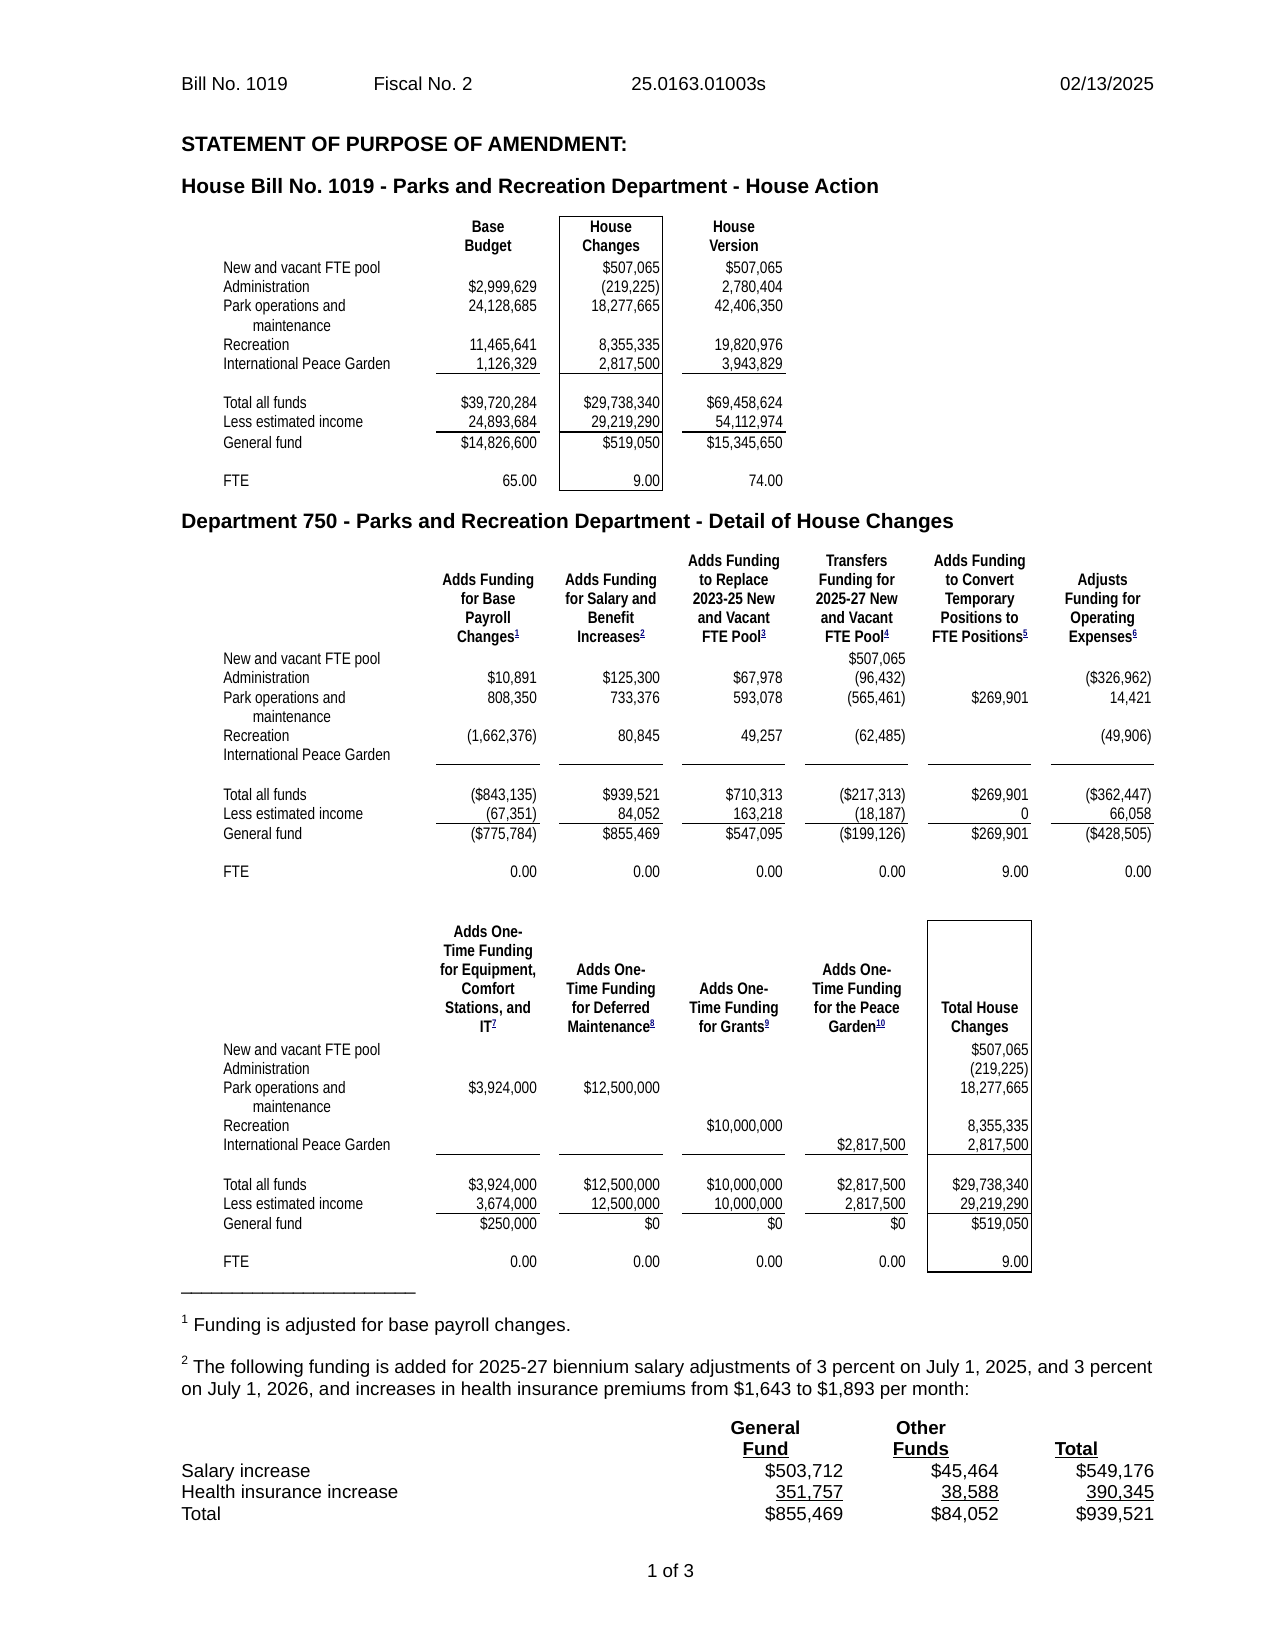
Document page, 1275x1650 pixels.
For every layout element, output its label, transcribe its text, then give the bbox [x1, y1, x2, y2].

table_header Total House Changes [928, 921, 1031, 1039]
table_cell [785, 784, 805, 803]
table_cell [1031, 649, 1051, 668]
table_cell $10,000,000 [682, 1116, 785, 1135]
table_cell 9.00 [560, 471, 662, 490]
table_cell 12,500,000 [559, 1194, 662, 1213]
table_header [417, 920, 436, 1039]
table_cell [908, 804, 928, 823]
table_cell International Peace Garden [220, 1135, 417, 1154]
table_cell [663, 668, 682, 687]
table_cell [785, 1154, 805, 1174]
table_cell 733,376 [559, 688, 662, 726]
table_cell [785, 1175, 805, 1194]
table_cell General fund [220, 431, 417, 452]
table_header Other Funds [843, 1417, 998, 1460]
table_cell $12,500,000 [559, 1175, 662, 1194]
table_cell $84,052 [843, 1503, 998, 1524]
table_cell [805, 1059, 908, 1078]
table_cell $2,817,500 [805, 1175, 908, 1194]
table_cell [417, 393, 436, 412]
table_cell [908, 823, 928, 843]
table_cell 8,355,335 [928, 1116, 1031, 1135]
table_cell [682, 745, 785, 764]
table_cell $507,065 [805, 649, 908, 668]
table_cell FTE [220, 862, 417, 881]
table_cell (1,662,376) [436, 726, 539, 745]
table_cell 66,058 [1051, 804, 1154, 823]
table_cell [663, 1116, 682, 1135]
table_cell [682, 1135, 785, 1154]
table_cell [682, 1059, 785, 1078]
table_cell $507,065 [682, 258, 786, 277]
table_cell [540, 1039, 559, 1058]
table_cell [663, 1252, 682, 1271]
table_cell 593,078 [682, 688, 785, 726]
table_cell [663, 431, 682, 452]
table_cell $125,300 [559, 668, 662, 687]
table_cell Recreation [220, 335, 417, 354]
table_cell Park operations and maintenance [220, 296, 417, 334]
table_cell [805, 1078, 908, 1116]
table_cell $3,924,000 [436, 1175, 539, 1194]
table_cell 351,757 [688, 1481, 843, 1503]
table_cell [540, 1194, 559, 1213]
table_cell [908, 1135, 927, 1154]
table_cell New and vacant FTE pool [220, 649, 417, 668]
table_cell [928, 649, 1031, 668]
table_cell 390,345 [999, 1481, 1154, 1503]
table_cell $519,050 [928, 1214, 1031, 1233]
table_cell [663, 258, 682, 277]
table_cell 0.00 [559, 862, 662, 881]
table_cell [540, 335, 559, 354]
table_cell [663, 1078, 682, 1116]
table_header Adds One-Time Funding for Equipment, Comfort Stations, and IT7 [436, 920, 539, 1039]
table_cell $269,901 [928, 824, 1031, 843]
table_cell $507,065 [928, 1039, 1031, 1058]
table_cell [559, 649, 662, 668]
table_cell [663, 1059, 682, 1078]
table_cell [805, 745, 908, 764]
table_cell [540, 804, 559, 823]
text Department 750 - Parks and Recreation Department - Detail of House Changes [181, 509, 1154, 533]
table_cell [417, 1233, 436, 1252]
table_cell 8,355,335 [560, 335, 662, 354]
table_cell [663, 412, 682, 431]
table_cell [540, 862, 559, 881]
table_cell [928, 1233, 1031, 1252]
table_cell 24,893,684 [436, 412, 539, 431]
table_cell 0.00 [805, 1252, 908, 1271]
table_cell [785, 804, 805, 823]
table_cell (49,906) [1051, 726, 1154, 745]
table_cell [540, 412, 559, 431]
table_cell General fund [220, 823, 417, 843]
table_cell [785, 1252, 805, 1271]
table_cell 3,674,000 [436, 1194, 539, 1213]
table_cell [436, 1059, 539, 1078]
table_cell [928, 668, 1031, 687]
table_cell [540, 745, 559, 764]
table_cell [540, 1059, 559, 1078]
table_cell [559, 1116, 662, 1135]
table_header [908, 550, 928, 649]
table_cell [540, 649, 559, 668]
table_cell Recreation [220, 1116, 417, 1135]
table_cell $2,999,629 [436, 277, 539, 296]
table_cell Less estimated income [220, 1194, 417, 1213]
table_header Adds One-Time Funding for the Peace Garden10 [805, 920, 908, 1039]
table_cell [540, 688, 559, 726]
table_cell [540, 823, 559, 843]
table_cell [540, 393, 559, 412]
table_cell (96,432) [805, 668, 908, 687]
table_cell [663, 862, 682, 881]
table_header Adds One-Time Funding for Deferred Maintenance8 [559, 920, 662, 1039]
table_cell [417, 296, 436, 334]
table_cell [682, 1233, 785, 1252]
table_cell [417, 1116, 436, 1135]
table_cell $547,095 [682, 824, 785, 843]
table_cell [436, 452, 539, 471]
table_cell 0.00 [682, 862, 785, 881]
table_cell [417, 354, 436, 373]
table_cell [785, 1059, 805, 1078]
table_cell [417, 823, 436, 843]
table_cell [417, 412, 436, 431]
table_header [417, 550, 436, 649]
table_cell $2,817,500 [805, 1135, 908, 1154]
table_cell ($362,447) [1051, 784, 1154, 803]
table_cell [663, 804, 682, 823]
table_cell [928, 745, 1031, 764]
table_cell [1051, 745, 1154, 764]
table_cell $69,458,624 [682, 393, 786, 412]
table_header [785, 550, 805, 649]
table_cell $250,000 [436, 1214, 539, 1233]
table_cell [908, 1252, 927, 1271]
table_cell [785, 862, 805, 881]
table_cell 0.00 [805, 862, 908, 881]
table_cell [417, 452, 436, 471]
table_cell (62,485) [805, 726, 908, 745]
table_cell [540, 452, 559, 471]
table_cell [663, 277, 682, 296]
table_cell [663, 726, 682, 745]
table_cell $855,469 [559, 824, 662, 843]
table_cell [663, 296, 682, 334]
table_cell [908, 764, 928, 784]
table_cell 0.00 [1051, 862, 1154, 881]
table_cell [1031, 804, 1051, 823]
table_cell [928, 765, 1031, 784]
table_cell [908, 784, 928, 803]
table_cell [540, 296, 559, 334]
table_cell 0.00 [682, 1252, 785, 1271]
table_cell [540, 764, 559, 784]
table_cell [785, 764, 805, 784]
table_cell [417, 726, 436, 745]
table_header [663, 216, 682, 258]
table_cell [220, 1154, 417, 1174]
table_cell $39,720,284 [436, 393, 539, 412]
table_cell ($199,126) [805, 824, 908, 843]
table_cell [663, 688, 682, 726]
table_cell [1031, 843, 1051, 862]
table_cell [436, 765, 539, 784]
table_cell [1031, 764, 1051, 784]
table_cell [559, 1039, 662, 1058]
table_cell [785, 726, 805, 745]
table_cell [805, 843, 908, 862]
table_cell [785, 745, 805, 764]
table_cell 0.00 [436, 1252, 539, 1271]
table_cell 2,817,500 [928, 1135, 1031, 1154]
table_cell [908, 1233, 927, 1252]
table_cell [417, 1194, 436, 1213]
table_cell ($217,313) [805, 784, 908, 803]
table_header Adds Funding for Base Payroll Changes1 [436, 550, 539, 649]
table_cell [682, 765, 785, 784]
table_cell Administration [220, 1059, 417, 1078]
table_cell $3,924,000 [436, 1078, 539, 1116]
table_cell Administration [220, 668, 417, 687]
table_cell $503,712 [688, 1460, 843, 1481]
table_cell [908, 726, 928, 745]
table_cell [785, 843, 805, 862]
table_cell $67,978 [682, 668, 785, 687]
table_cell [540, 784, 559, 803]
table_cell [436, 1155, 539, 1174]
text Statement of Purpose of amendment: [181, 132, 1154, 156]
table_cell [1051, 765, 1154, 784]
table_cell [908, 1116, 927, 1135]
table_header [785, 920, 805, 1039]
table_header [540, 216, 559, 258]
table_cell 14,421 [1051, 688, 1154, 726]
table_cell (565,461) [805, 688, 908, 726]
table_header [220, 920, 417, 1039]
table_cell (67,351) [436, 804, 539, 823]
table_cell 1,126,329 [436, 354, 539, 373]
table_cell [540, 1252, 559, 1271]
table_cell [663, 784, 682, 803]
table_cell $10,891 [436, 668, 539, 687]
table_cell $507,065 [560, 258, 662, 277]
table_cell [540, 373, 559, 393]
text 1 Funding is adjusted for base payroll changes. [181, 1312, 1154, 1336]
table_cell 24,128,685 [436, 296, 539, 334]
table_cell New and vacant FTE pool [220, 1039, 417, 1058]
table_cell [559, 1135, 662, 1154]
table_cell [805, 765, 908, 784]
table_cell [805, 1116, 908, 1135]
table_cell 49,257 [682, 726, 785, 745]
table_cell [540, 354, 559, 373]
table_cell [417, 258, 436, 277]
table_cell [908, 1194, 927, 1213]
table_cell [682, 1039, 785, 1058]
table_cell $10,000,000 [682, 1175, 785, 1194]
table_cell [540, 726, 559, 745]
table_cell [417, 688, 436, 726]
table_cell [682, 1155, 785, 1174]
table_cell [540, 1154, 559, 1174]
table_header [540, 550, 559, 649]
table_cell [417, 1135, 436, 1154]
table_cell Total all funds [220, 784, 417, 803]
table_cell 3,943,829 [682, 354, 786, 373]
table_cell [560, 374, 662, 393]
table_cell [220, 373, 417, 393]
table_cell Recreation [220, 726, 417, 745]
text House Bill No. 1019 - Parks and Recreation Department - House Action [181, 174, 1154, 198]
table_cell [908, 649, 928, 668]
table_cell [928, 726, 1031, 745]
table_cell [417, 649, 436, 668]
table_cell [805, 1039, 908, 1058]
table_cell Park operations and maintenance [220, 688, 417, 726]
table_cell [540, 471, 559, 490]
table_cell 808,350 [436, 688, 539, 726]
table_cell 0 [928, 804, 1031, 823]
table_cell [682, 843, 785, 862]
table_cell [417, 1039, 436, 1058]
table_cell Salary increase [181, 1460, 688, 1481]
table_cell [559, 765, 662, 784]
table_header Adjusts Funding for Operating Expenses6 [1051, 550, 1154, 649]
table_cell FTE [220, 471, 417, 490]
table_cell [908, 1059, 927, 1078]
table_cell [663, 649, 682, 668]
table_cell [785, 688, 805, 726]
table_cell [785, 668, 805, 687]
table_cell [1051, 649, 1154, 668]
table_header [908, 920, 927, 1039]
table_cell 29,219,290 [928, 1194, 1031, 1213]
table_header [663, 550, 682, 649]
table_cell 18,277,665 [928, 1078, 1031, 1116]
table_cell [1031, 745, 1051, 764]
table_cell 84,052 [559, 804, 662, 823]
table_cell [1031, 823, 1051, 843]
table_cell [417, 1175, 436, 1194]
table_cell [417, 1059, 436, 1078]
table_cell 0.00 [436, 862, 539, 881]
table_cell 0.00 [559, 1252, 662, 1271]
table_cell [417, 335, 436, 354]
table_cell $45,464 [843, 1460, 998, 1481]
table_cell [559, 1233, 662, 1252]
table_cell [436, 1116, 539, 1135]
table_cell [559, 843, 662, 862]
table_cell [663, 1135, 682, 1154]
table_cell [417, 431, 436, 452]
table_cell [785, 1233, 805, 1252]
table_cell ($843,135) [436, 784, 539, 803]
table_cell $29,738,340 [928, 1175, 1031, 1194]
table_header Transfers Funding for 2025-27 New and Vacant FTE Pool4 [805, 550, 908, 649]
table_cell [436, 843, 539, 862]
table_cell 74.00 [682, 471, 786, 490]
table_cell International Peace Garden [220, 745, 417, 764]
table_cell (219,225) [560, 277, 662, 296]
table_cell [540, 258, 559, 277]
table_header [181, 1417, 688, 1460]
table_cell [220, 452, 417, 471]
table_cell [417, 1213, 436, 1233]
table_cell ($775,784) [436, 824, 539, 843]
table_cell [663, 452, 682, 471]
table_cell 9.00 [928, 1252, 1031, 1271]
table_cell [417, 471, 436, 490]
table_cell FTE [220, 1252, 417, 1271]
table_cell [663, 1213, 682, 1233]
table_cell [436, 1233, 539, 1252]
table_cell [220, 1233, 417, 1252]
table_header [220, 216, 417, 258]
table_cell (18,187) [805, 804, 908, 823]
table_cell [805, 1155, 908, 1174]
table_cell [682, 452, 786, 471]
table_cell [1031, 726, 1051, 745]
table_cell 2,780,404 [682, 277, 786, 296]
table_header House Version [682, 216, 786, 258]
table_cell [417, 1252, 436, 1271]
table_cell New and vacant FTE pool [220, 258, 417, 277]
table_cell Total [181, 1503, 688, 1524]
table_cell [540, 1135, 559, 1154]
table_cell [540, 277, 559, 296]
table_cell [663, 373, 682, 393]
table_cell [663, 1175, 682, 1194]
table_cell $0 [682, 1214, 785, 1233]
table_header Adds One-Time Funding for Grants9 [682, 920, 785, 1039]
table_cell [663, 354, 682, 373]
table_cell [436, 1135, 539, 1154]
table_cell [540, 1233, 559, 1252]
table_cell [436, 649, 539, 668]
table_header Adds Funding for Salary and Benefit Increases2 [559, 550, 662, 649]
table_header [1031, 550, 1051, 649]
table_cell [928, 843, 1031, 862]
table_cell [1031, 688, 1051, 726]
table_header [220, 550, 417, 649]
table_cell 38,588 [843, 1481, 998, 1503]
table_cell $269,901 [928, 688, 1031, 726]
table_cell [1051, 843, 1154, 862]
table_cell [908, 688, 928, 726]
table_cell 2,817,500 [805, 1194, 908, 1213]
table_cell [663, 335, 682, 354]
table_cell [785, 1116, 805, 1135]
table_cell $0 [559, 1214, 662, 1233]
table_cell [663, 1154, 682, 1174]
table_cell $710,313 [682, 784, 785, 803]
table_cell [417, 1154, 436, 1174]
table_cell $14,826,600 [436, 433, 539, 452]
table_cell 19,820,976 [682, 335, 786, 354]
table_cell 9.00 [928, 862, 1031, 881]
table_cell [908, 1078, 927, 1116]
table_cell [417, 1078, 436, 1116]
table_cell International Peace Garden [220, 354, 417, 373]
table_header General Fund [688, 1417, 843, 1460]
table_cell [436, 374, 539, 393]
table_cell [220, 764, 417, 784]
table_cell [417, 862, 436, 881]
table_cell [663, 823, 682, 843]
table_cell Park operations and maintenance [220, 1078, 417, 1116]
table_cell [785, 1135, 805, 1154]
table_cell [785, 649, 805, 668]
table_cell 2,817,500 [560, 354, 662, 373]
table_cell [417, 373, 436, 393]
table_cell Health insurance increase [181, 1481, 688, 1503]
table_cell 54,112,974 [682, 412, 786, 431]
table_header House Changes [560, 217, 662, 258]
table_header Total [999, 1417, 1154, 1460]
table_cell [785, 1078, 805, 1116]
text 2 The following funding is added for 2025-27 biennium salary adjustments of 3 percent on July 1, 2025, and 3 percent on July 1, 2026, and increases in health insurance premiums from $1,643 to $1,893 per month: [181, 1353, 1154, 1399]
table_cell [663, 471, 682, 490]
table_cell 11,465,641 [436, 335, 539, 354]
table_cell [908, 862, 928, 881]
table_cell [559, 1059, 662, 1078]
table_cell (219,225) [928, 1059, 1031, 1078]
table_cell [540, 1213, 559, 1233]
table_cell [785, 1213, 805, 1233]
table_cell [908, 668, 928, 687]
table_cell General fund [220, 1213, 417, 1233]
table_cell $29,738,340 [560, 393, 662, 412]
table_cell [417, 843, 436, 862]
table_cell 42,406,350 [682, 296, 786, 334]
table_header Base Budget [436, 216, 539, 258]
table_cell 163,218 [682, 804, 785, 823]
table_cell $15,345,650 [682, 433, 786, 452]
table_cell [417, 764, 436, 784]
table_cell [1031, 784, 1051, 803]
table_cell [908, 745, 928, 764]
table_cell [928, 1155, 1031, 1174]
table_cell [908, 1213, 927, 1233]
table_cell $269,901 [928, 784, 1031, 803]
table_cell [220, 843, 417, 862]
table_cell [417, 745, 436, 764]
table_cell [805, 1233, 908, 1252]
table_cell [908, 1175, 927, 1194]
table_cell 18,277,665 [560, 296, 662, 334]
table_cell [540, 843, 559, 862]
table_cell [663, 1039, 682, 1058]
table_header [663, 920, 682, 1039]
table_cell Total all funds [220, 393, 417, 412]
table_cell $549,176 [999, 1460, 1154, 1481]
table_header Adds Funding to Replace 2023-25 New and Vacant FTE Pool3 [682, 550, 785, 649]
table_cell [663, 843, 682, 862]
table_cell 10,000,000 [682, 1194, 785, 1213]
table_cell $939,521 [559, 784, 662, 803]
table_cell [663, 764, 682, 784]
table_cell 65.00 [436, 471, 539, 490]
table_header [540, 920, 559, 1039]
table_cell [908, 1039, 927, 1058]
table_cell [908, 1154, 927, 1174]
table_cell [436, 745, 539, 764]
table_cell [540, 1078, 559, 1116]
table_cell [663, 745, 682, 764]
table_cell Administration [220, 277, 417, 296]
table_cell 80,845 [559, 726, 662, 745]
table_cell [559, 1155, 662, 1174]
table_cell Less estimated income [220, 804, 417, 823]
table_cell [1031, 668, 1051, 687]
table_cell [540, 1175, 559, 1194]
table_cell Total all funds [220, 1175, 417, 1194]
table_cell [417, 668, 436, 687]
table_cell [663, 1194, 682, 1213]
table_header [417, 216, 436, 258]
table_cell $939,521 [999, 1503, 1154, 1524]
table_cell ($428,505) [1051, 824, 1154, 843]
table_cell $855,469 [688, 1503, 843, 1524]
table_cell [417, 804, 436, 823]
table_cell $0 [805, 1214, 908, 1233]
table_cell [682, 374, 786, 393]
table_cell [560, 452, 662, 471]
table_cell [663, 1233, 682, 1252]
table_cell [436, 1039, 539, 1058]
table_cell [785, 823, 805, 843]
table_cell [785, 1194, 805, 1213]
table_cell [540, 1116, 559, 1135]
table_header Adds Funding to Convert Temporary Positions to FTE Positions5 [928, 550, 1031, 649]
table_cell [785, 1039, 805, 1058]
table_cell [417, 277, 436, 296]
table_cell [436, 258, 539, 277]
table_cell [1031, 862, 1051, 881]
table_cell Less estimated income [220, 412, 417, 431]
table_cell ($326,962) [1051, 668, 1154, 687]
table_cell [682, 649, 785, 668]
table_cell [540, 668, 559, 687]
table_cell [540, 431, 559, 452]
table_cell 29,219,290 [560, 412, 662, 431]
table_cell $519,050 [560, 433, 662, 452]
table_cell [663, 393, 682, 412]
table_cell [417, 784, 436, 803]
table_cell [908, 843, 928, 862]
table_cell [682, 1078, 785, 1116]
table_cell $12,500,000 [559, 1078, 662, 1116]
table_cell [559, 745, 662, 764]
